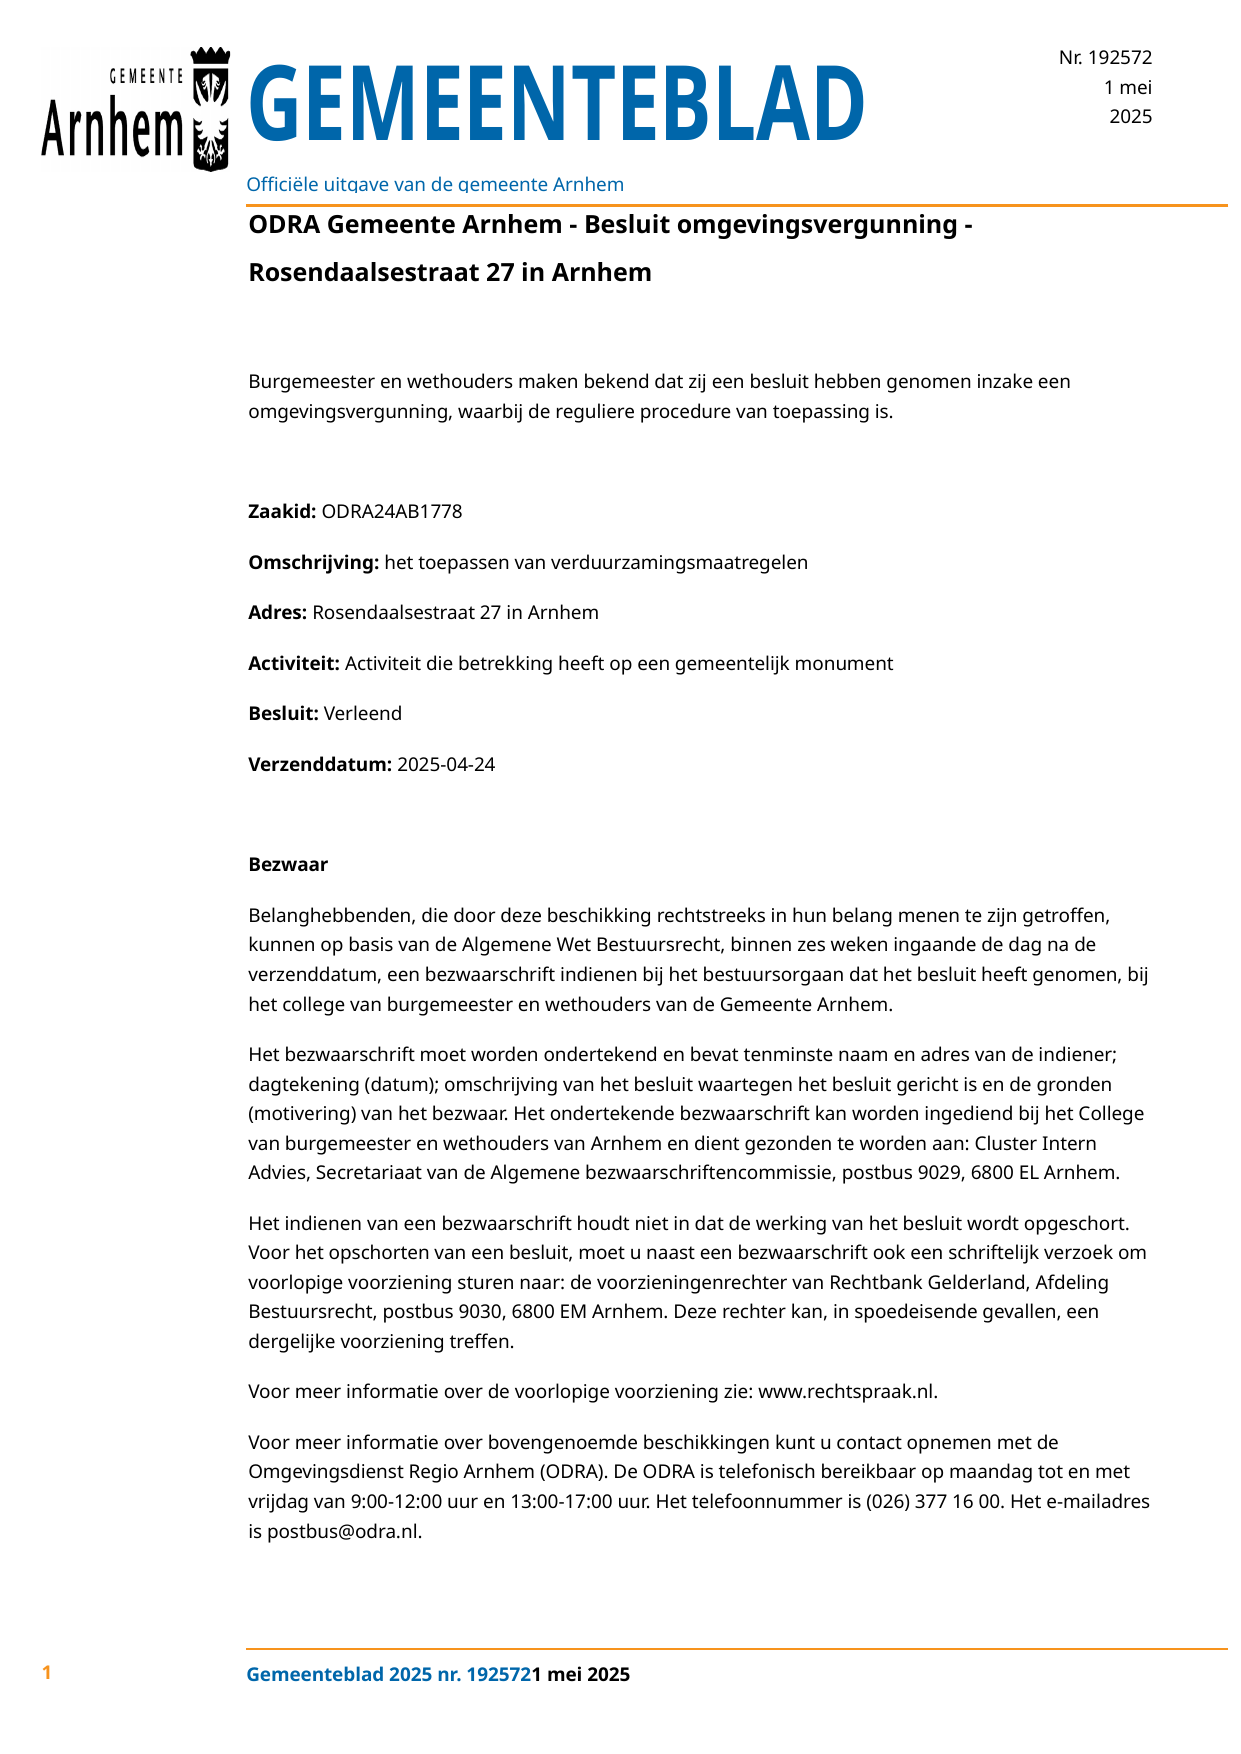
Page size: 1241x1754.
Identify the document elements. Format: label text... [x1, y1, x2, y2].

text Activiteit: Activiteit die betrekking heeft op een gemeentelijk monument [248, 650, 1152, 676]
picture [41, 47, 231, 172]
text Belanghebbenden, die door deze beschikking rechtstreeks in hun belang menen te zijn getroffen, kunnen op basis van de Algemene Wet Bestuursrecht, binnen zes weken ingaande de dag na de verzenddatum, een bezwaarschrift indienen bij het bestuursorgaan dat het besluit heeft genomen, bij het college van burgemeester en wethouders van de Gemeente Arnhem. [248, 902, 1152, 1017]
text Zaakid: ODRA24AB1778 [248, 499, 1152, 524]
text Het bezwaarschrift moet worden ondertekend en bevat tenminste naam en adres van de indiener; dagtekening (datum); omschrijving van het besluit waartegen het besluit gericht is en de gronden (motivering) van het bezwaar. Het ondertekende bezwaarschrift kan worden ingediend bij het College van burgemeester en wethouders van Arnhem en dient gezonden te worden aan: Cluster Intern Advies, Secretariaat van de Algemene bezwaarschriftencommissie, postbus 9029, 6800 EL Arnhem. [248, 1041, 1152, 1185]
text Adres: Rosendaalsestraat 27 in Arnhem [248, 599, 1152, 625]
text Het indienen van een bezwaarschrift houdt niet in dat de werking van het besluit wordt opgeschort. Voor het opschorten van een besluit, moet u naast een bezwaarschrift ook een schriftelijk verzoek om voorlopige voorziening sturen naar: de voorzieningenrechter van Rechtbank Gelderland, Afdeling Bestuursrecht, postbus 9030, 6800 EM Arnhem. Deze rechter kan, in spoedeisende gevallen, een dergelijke voorziening treffen. [248, 1210, 1152, 1354]
text ODRA Gemeente Arnhem - Besluit omgevingsvergunning - Rosendaalsestraat 27 in Arnhem [248, 207, 1152, 288]
text Voor meer informatie over de voorlopige voorziening zie: www.rechtspraak.nl. [248, 1379, 1152, 1404]
text Bezwaar [248, 852, 1152, 877]
text Verzenddatum: 2025-04-24 [248, 751, 1152, 777]
text Besluit: Verleend [248, 700, 1152, 726]
text Omschrijving: het toepassen van verduurzamingsmaatregelen [248, 549, 1152, 575]
text Burgemeester en wethouders maken bekend dat zij een besluit hebben genomen inzake een omgevingsvergunning, waarbij de reguliere procedure van toepassing is. [248, 368, 1152, 424]
text Voor meer informatie over bovengenoemde beschikkingen kunt u contact opnemen met de Omgevingsdienst Regio Arnhem (ODRA). De ODRA is telefonisch bereikbaar op maandag tot en met vrijdag van 9:00-12:00 uur en 13:00-17:00 uur. Het telefoonnummer is (026) 377 16 00. Het e-mailadres is postbus@odra.nl. [248, 1429, 1152, 1544]
